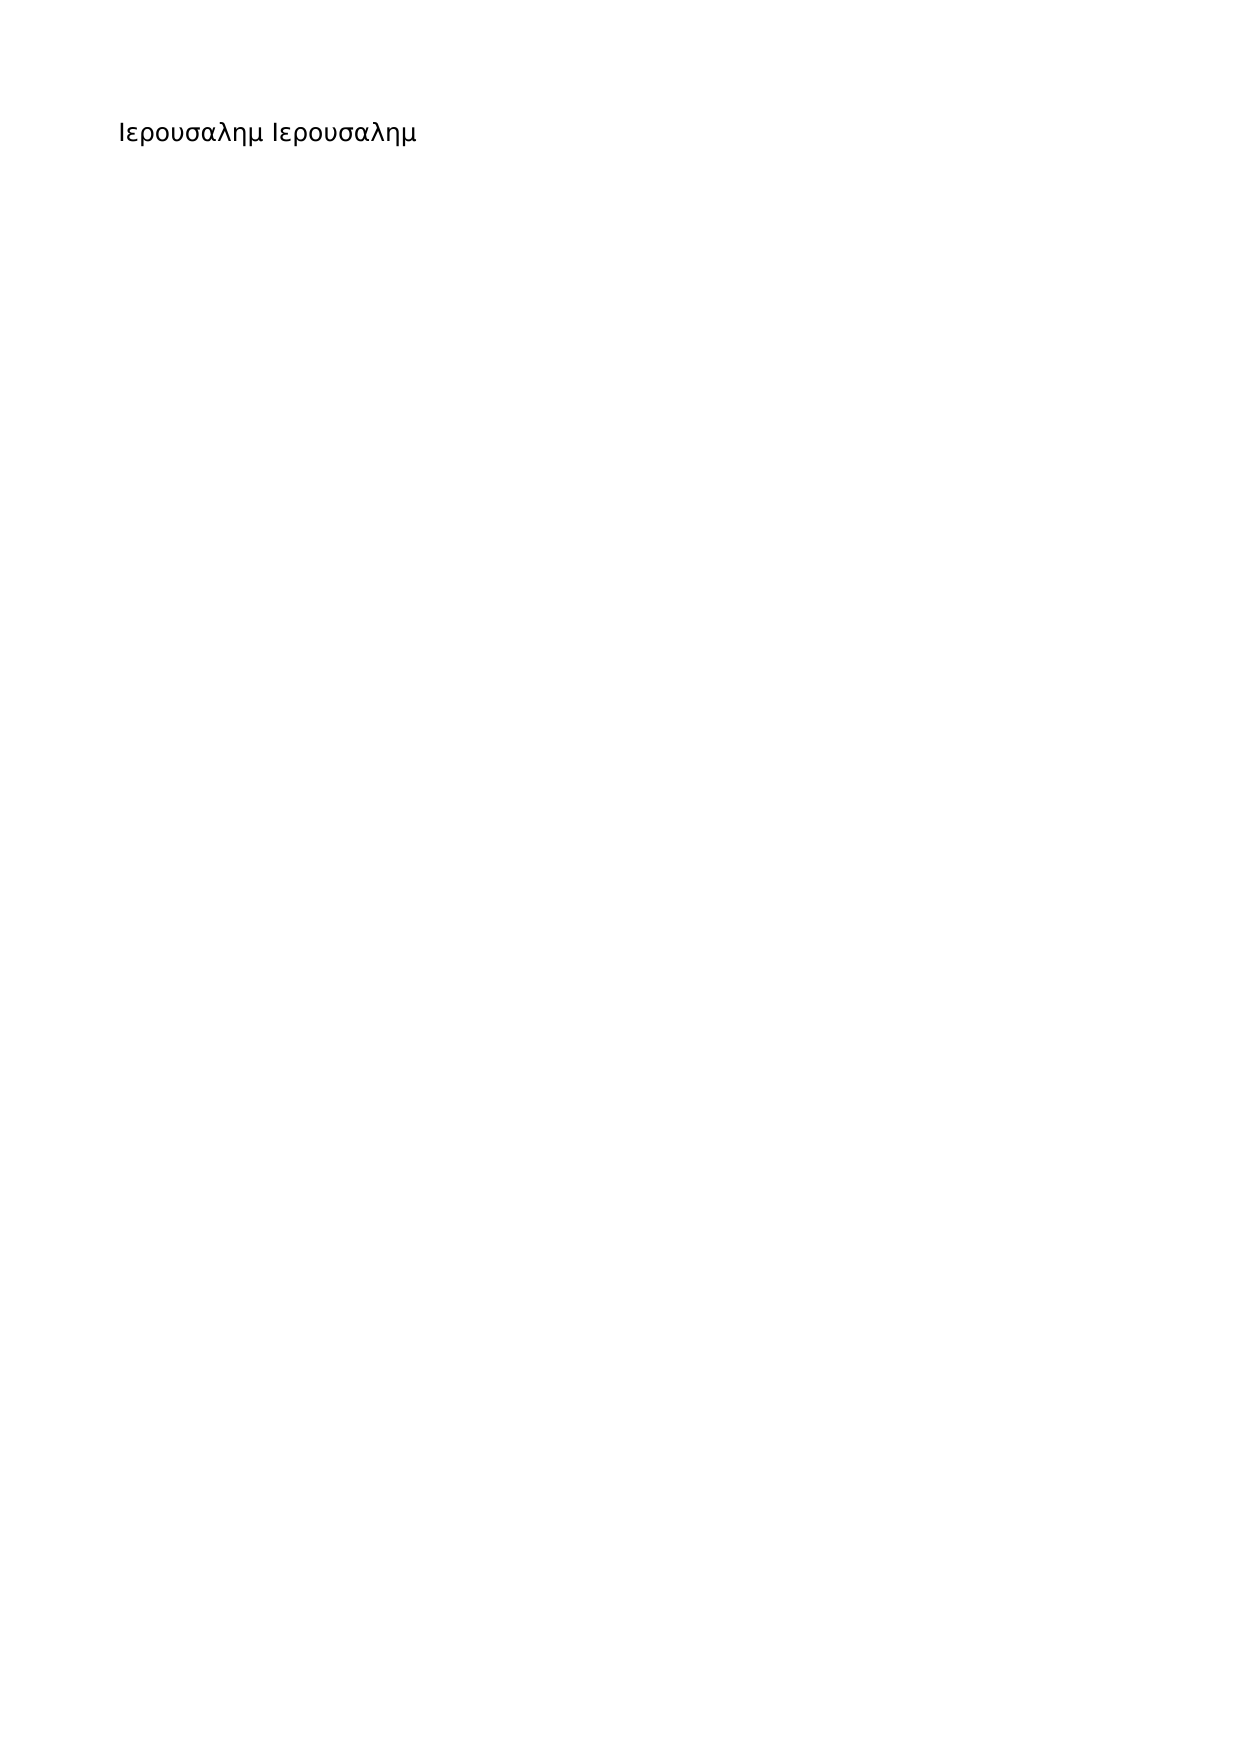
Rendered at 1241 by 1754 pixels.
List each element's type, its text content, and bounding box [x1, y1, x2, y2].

text Ιερουσαλημ Ιερουσαλημ [118, 118, 1122, 147]
